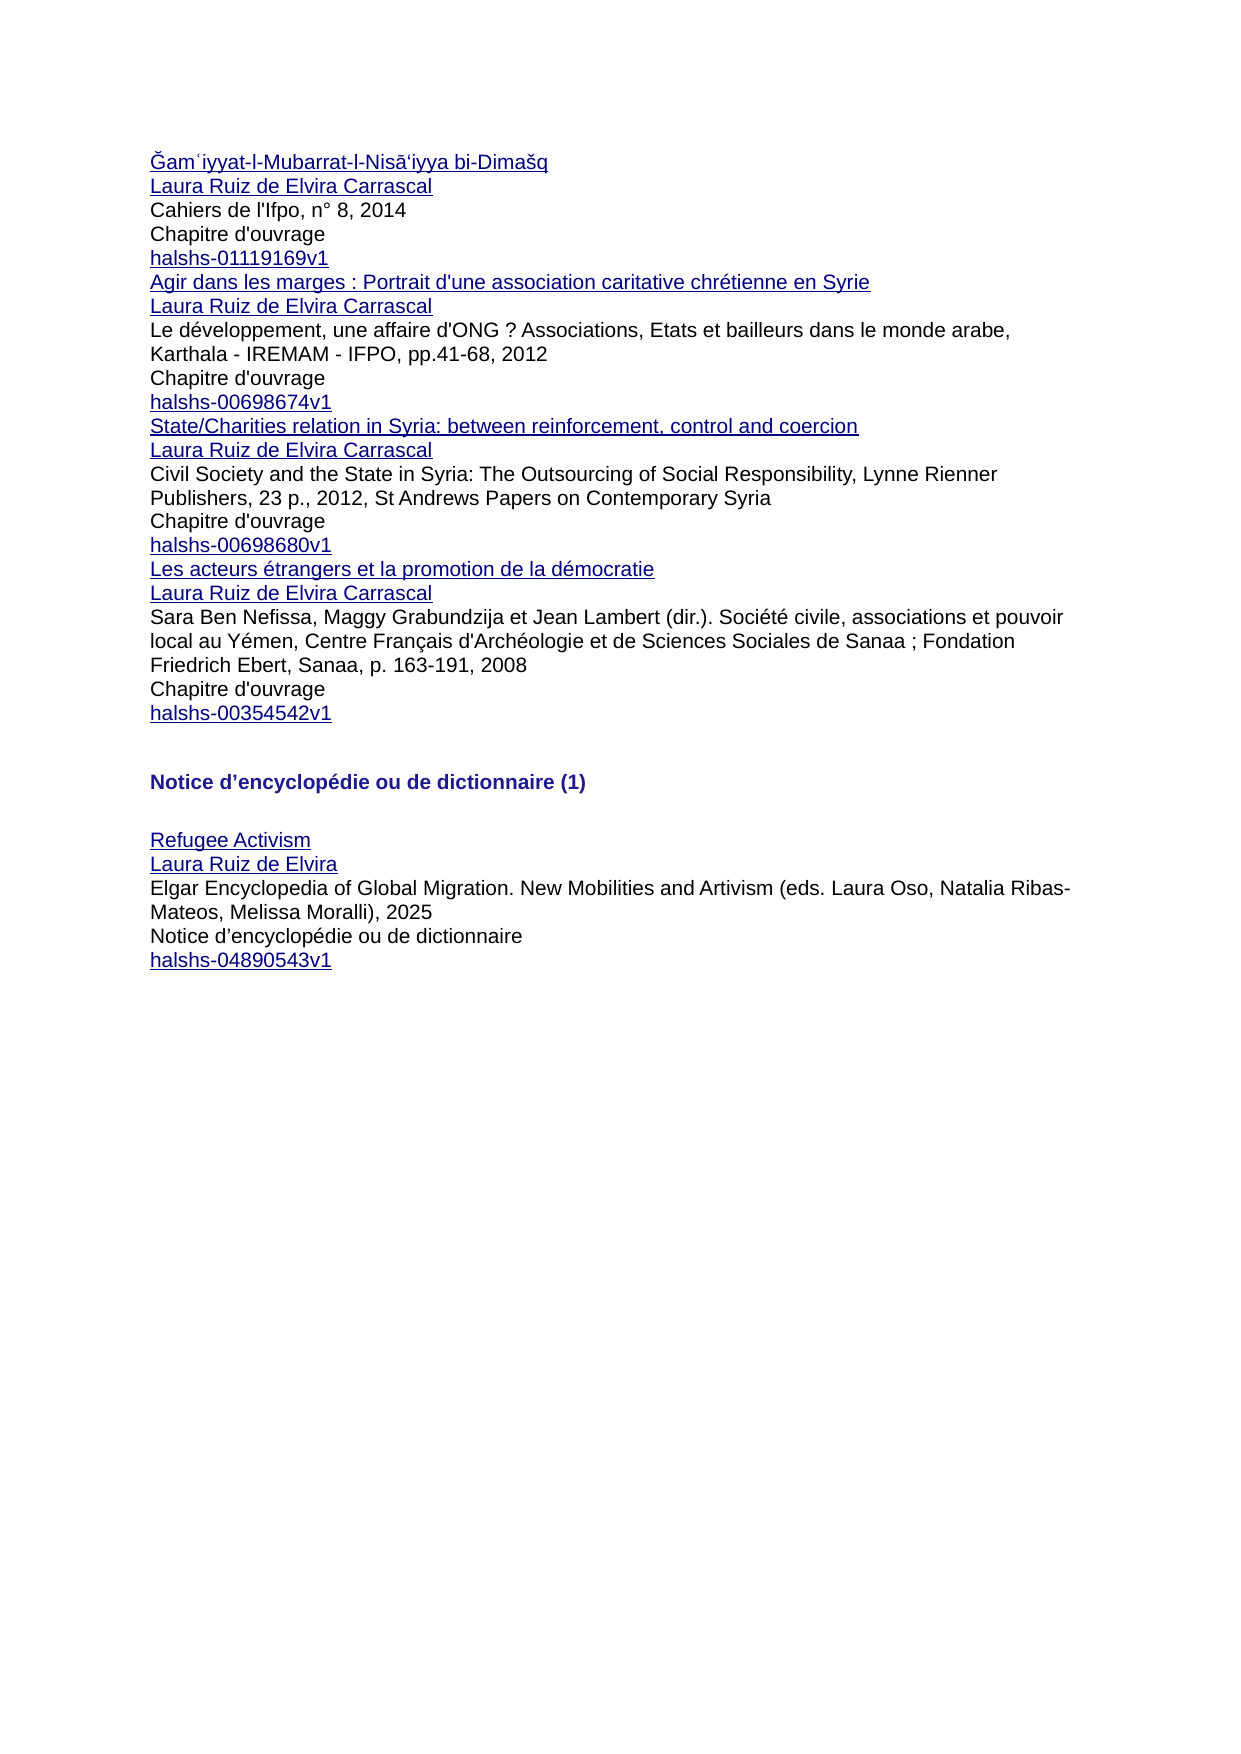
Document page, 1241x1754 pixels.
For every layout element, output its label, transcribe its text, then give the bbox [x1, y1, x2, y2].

subtitle Notice d’encyclopédie ou de dictionnaire (1) [150, 770, 1090, 794]
table_cell Agir dans les marges : Portrait d'une association caritative chrétienne en Syrie Laura Ruiz de Elvira Carrascal Le développement, une affaire d'ONG ? Associations, Etats et bailleurs dans le monde arabe, Karthala - IREMAM - IFPO, pp.41-68, 2012 Chapitre d'ouvrage halshs-00698674v1 [150, 270, 1090, 413]
table_header Refugee Activism Laura Ruiz de Elvira Elgar Encyclopedia of Global Migration. New Mobilities and Artivism (eds. Laura Oso, Natalia Ribas-Mateos, Melissa Moralli), 2025 Notice d’encyclopédie ou de dictionnaire halshs-04890543v1 [150, 828, 1090, 972]
table_cell State/Charities relation in Syria: between reinforcement, control and coercion Laura Ruiz de Elvira Carrascal Civil Society and the State in Syria: The Outsourcing of Social Responsibility, Lynne Rienner Publishers, 23 p., 2012, St Andrews Papers on Contemporary Syria Chapitre d'ouvrage halshs-00698680v1 [150, 414, 1090, 557]
table_cell Les acteurs étrangers et la promotion de la démocratie Laura Ruiz de Elvira Carrascal Sara Ben Nefissa, Maggy Grabundzija et Jean Lambert (dir.). Société civile, associations et pouvoir local au Yémen, Centre Français d'Archéologie et de Sciences Sociales de Sanaa ; Fondation Friedrich Ebert, Sanaa, p. 163-191, 2008 Chapitre d'ouvrage halshs-00354542v1 [150, 557, 1090, 725]
table_cell Associations de bienfaisance et développement dans la Syrie de Bachar al-Assad. Le cas de la Ğamʿiyyat-l-Mubarrat-l-Nisā‘iyya bi-Dimašq Laura Ruiz de Elvira Carrascal Cahiers de l'Ifpo, n° 8, 2014 Chapitre d'ouvrage halshs-01119169v1 [150, 150, 1090, 270]
